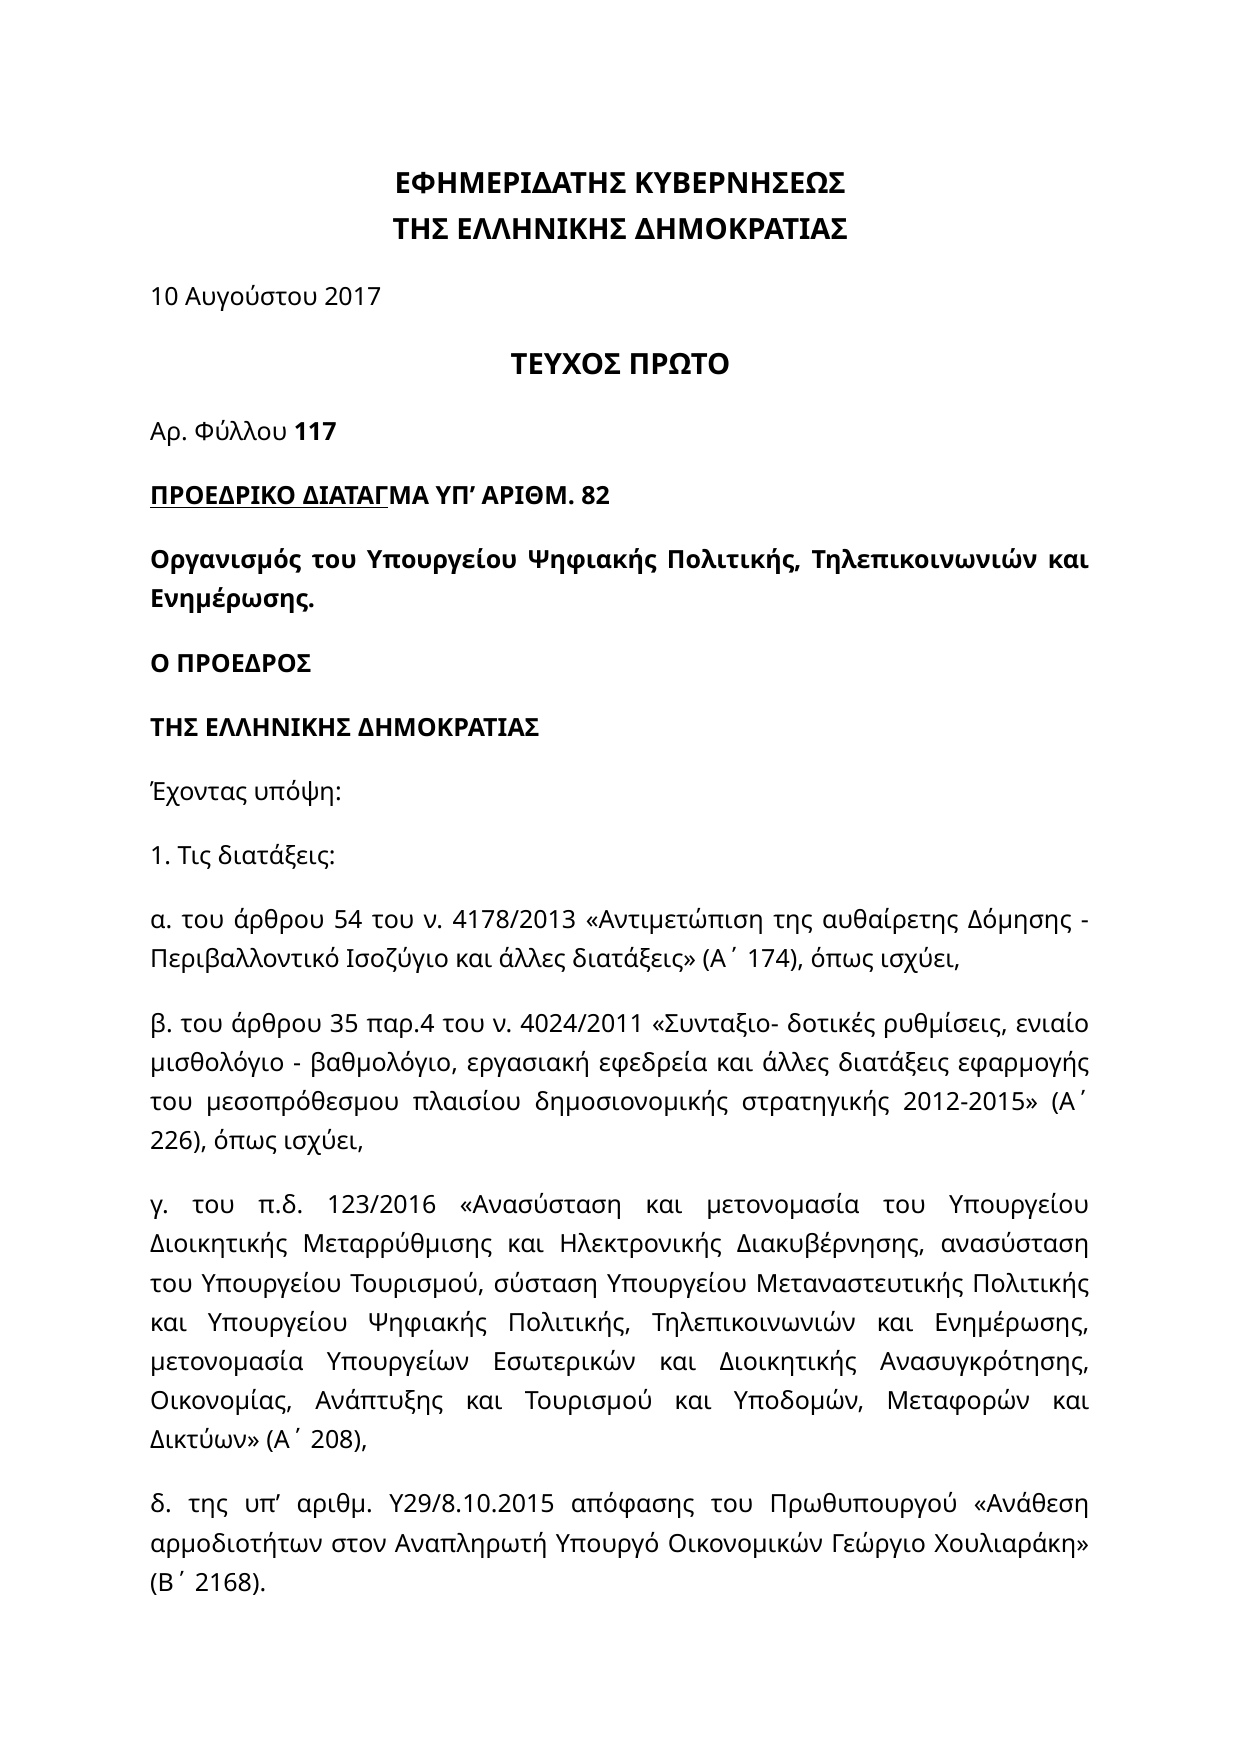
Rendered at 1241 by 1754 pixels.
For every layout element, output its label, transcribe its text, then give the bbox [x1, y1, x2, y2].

text δ. της υπ’ αριθμ. Υ29/8.10.2015 απόφασης του Πρωθυπουργού «Ανάθεση αρμοδιοτήτων στον Αναπληρωτή Υπουργό Οικονομικών Γεώργιο Χουλιαράκη» (Β΄ 2168). [150, 1486, 1090, 1598]
text ΤΕΥΧΟΣ ΠΡΩΤΟ [150, 343, 1090, 383]
text α. του άρθρου 54 του ν. 4178/2013 «Αντιμετώπιση της αυθαίρετης Δόμησης - Περιβαλλοντικό Ισοζύγιο και άλλες διατάξεις» (Α΄ 174), όπως ισχύει, [150, 902, 1090, 975]
text β. του άρθρου 35 παρ.4 του ν. 4024/2011 «Συνταξιο- δοτικές ρυθμίσεις, ενιαίο μισθολόγιο - βαθμολόγιο, εργασιακή εφεδρεία και άλλες διατάξεις εφαρμογής του μεσοπρόθεσμου πλαισίου δημοσιονομικής στρατηγικής 2012-2015» (Α΄ 226), όπως ισχύει, [150, 1005, 1090, 1157]
text ΠΡΟΕΔΡΙΚΟ ΔΙΑΤΑΓΜΑ ΥΠ’ ΑΡΙΘΜ. 82 [150, 478, 1090, 512]
text ΕΦΗΜΕΡΙ∆ΑΤΗΣ ΚΥΒΕΡΝΗΣΕΩΣ ΤΗΣ ΕΛΛΗΝΙΚΗΣ ∆ΗΜΟΚΡΑΤΙΑΣ [150, 162, 1090, 248]
text 10 Αυγούστου 2017 [150, 279, 1090, 313]
text Αρ. Φύλλου 117 [150, 413, 1090, 448]
text 1. Τις διατάξεις: [150, 838, 1090, 872]
text Έχοντας υπόψη: [150, 773, 1090, 808]
text γ. του π.δ. 123/2016 «Ανασύσταση και μετονομασία του Υπουργείου Διοικητικής Μεταρρύθμισης και Ηλεκτρονικής Διακυβέρνησης, ανασύσταση του Υπουργείου Τουρισμού, σύσταση Υπουργείου Μεταναστευτικής Πολιτικής και Υπουργείου Ψηφιακής Πολιτικής, Τηλεπικοινωνιών και Ενημέρωσης, μετονομασία Υπουργείων Εσωτερικών και Διοικητικής Ανασυγκρότησης, Οικονομίας, Ανάπτυξης και Τουρισμού και Υποδομών, Μεταφορών και Δικτύων» (Α΄ 208), [150, 1187, 1090, 1456]
text ΤΗΣ ΕΛΛΗΝΙΚΗΣ ΔΗΜΟΚΡΑΤΙΑΣ [150, 709, 1090, 743]
text Ο ΠΡΟΕΔΡΟΣ [150, 645, 1090, 679]
text Οργανισμός του Υπουργείου Ψηφιακής Πολιτικής, Τηλεπικοινωνιών και Ενημέρωσης. [150, 542, 1090, 615]
